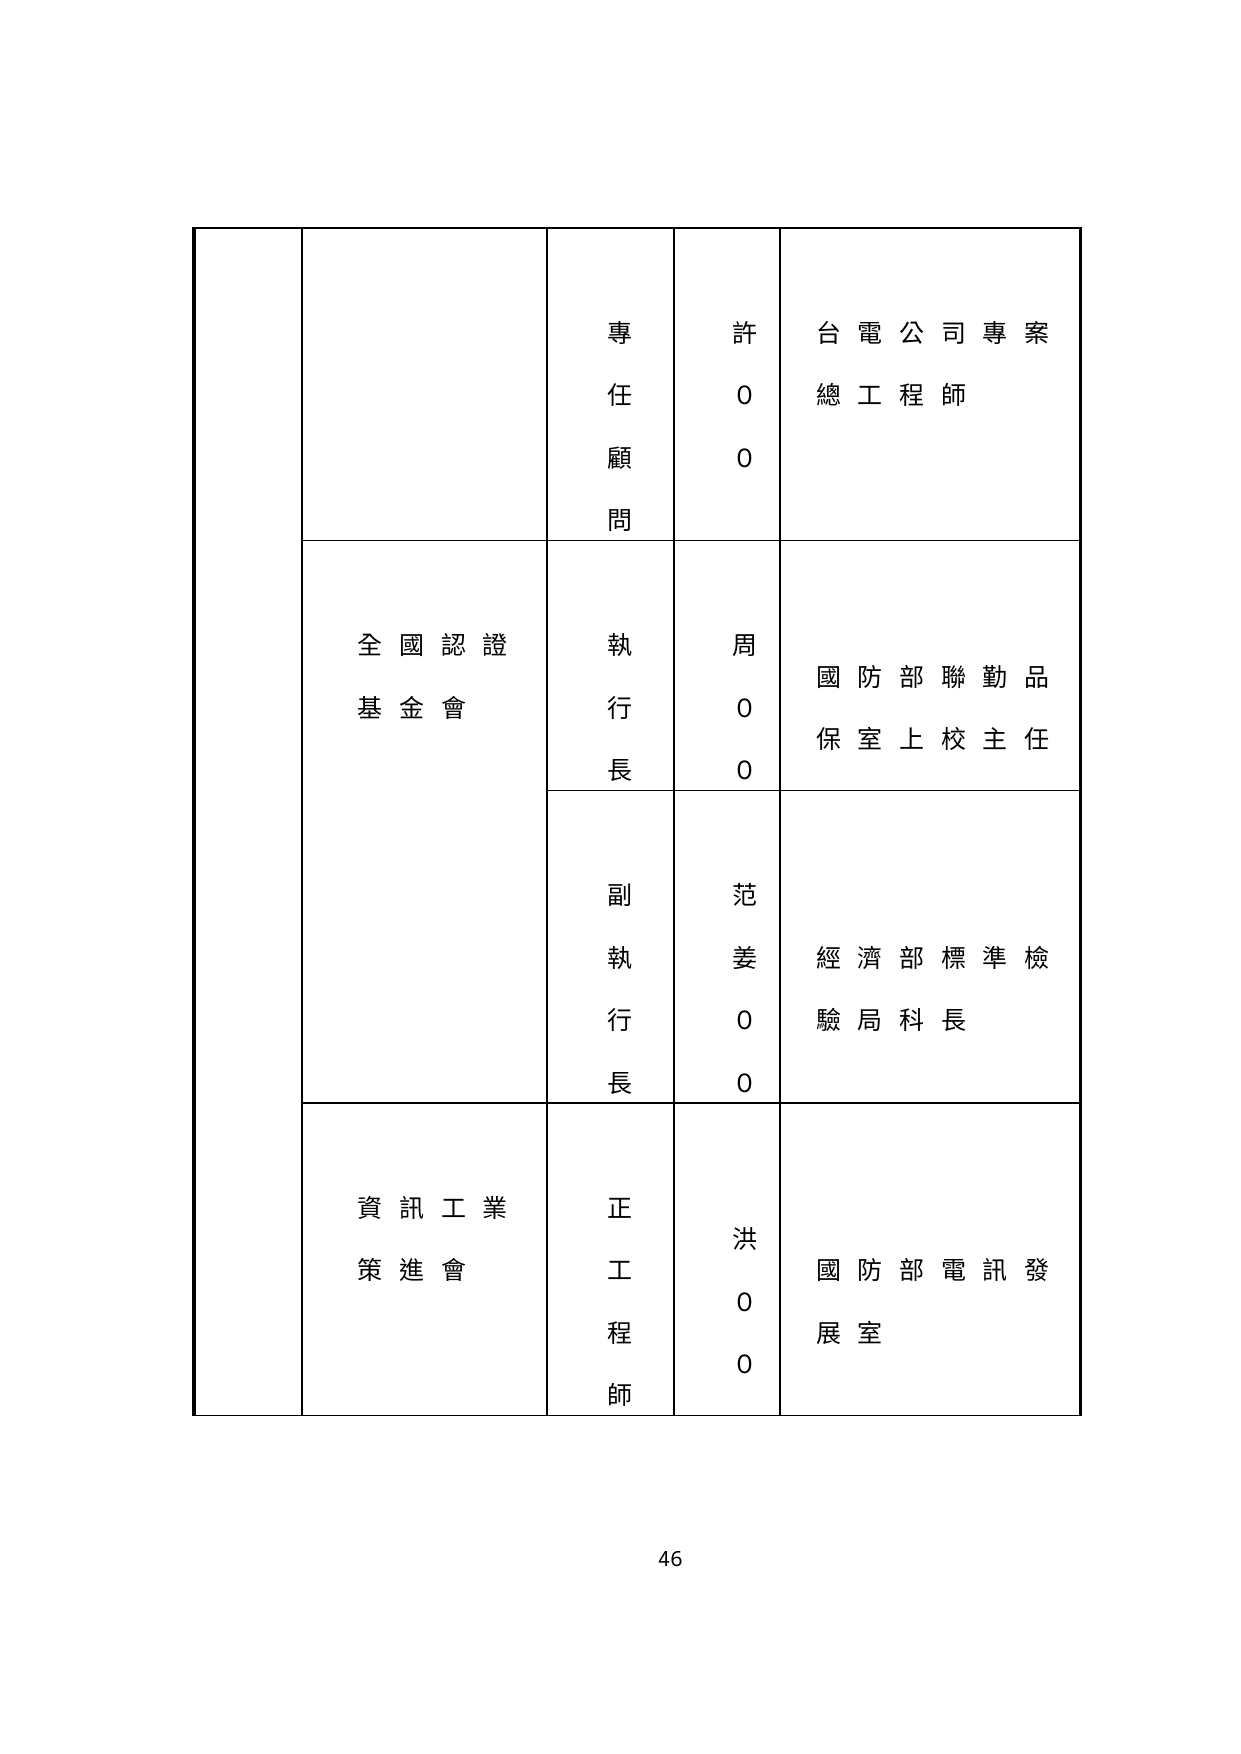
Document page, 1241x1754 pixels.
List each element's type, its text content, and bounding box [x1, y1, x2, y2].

table_cell 台電公司專案總工程師 [781, 229, 1079, 540]
table_cell 執行長 [548, 541, 673, 790]
table_cell 全國認證基金會 [303, 541, 546, 1102]
table_cell 經濟部標準檢驗局科長 [781, 791, 1079, 1102]
table_cell 正工程師 [548, 1104, 673, 1415]
table_cell 洪００ [675, 1104, 779, 1415]
table_cell 副執行長 [548, 791, 673, 1102]
table_cell 周００ [675, 541, 779, 790]
table_cell 范姜００ [675, 791, 779, 1102]
table_cell 國防部電訊發展室 [781, 1104, 1079, 1415]
table_cell [196, 229, 301, 1415]
table_cell 資訊工業策進會 [303, 1104, 546, 1415]
table_cell 許００ [675, 229, 779, 540]
table_cell 專任顧問 [548, 229, 673, 540]
table_cell [303, 229, 546, 540]
table_cell 國防部聯勤品保室上校主任 [781, 541, 1079, 790]
